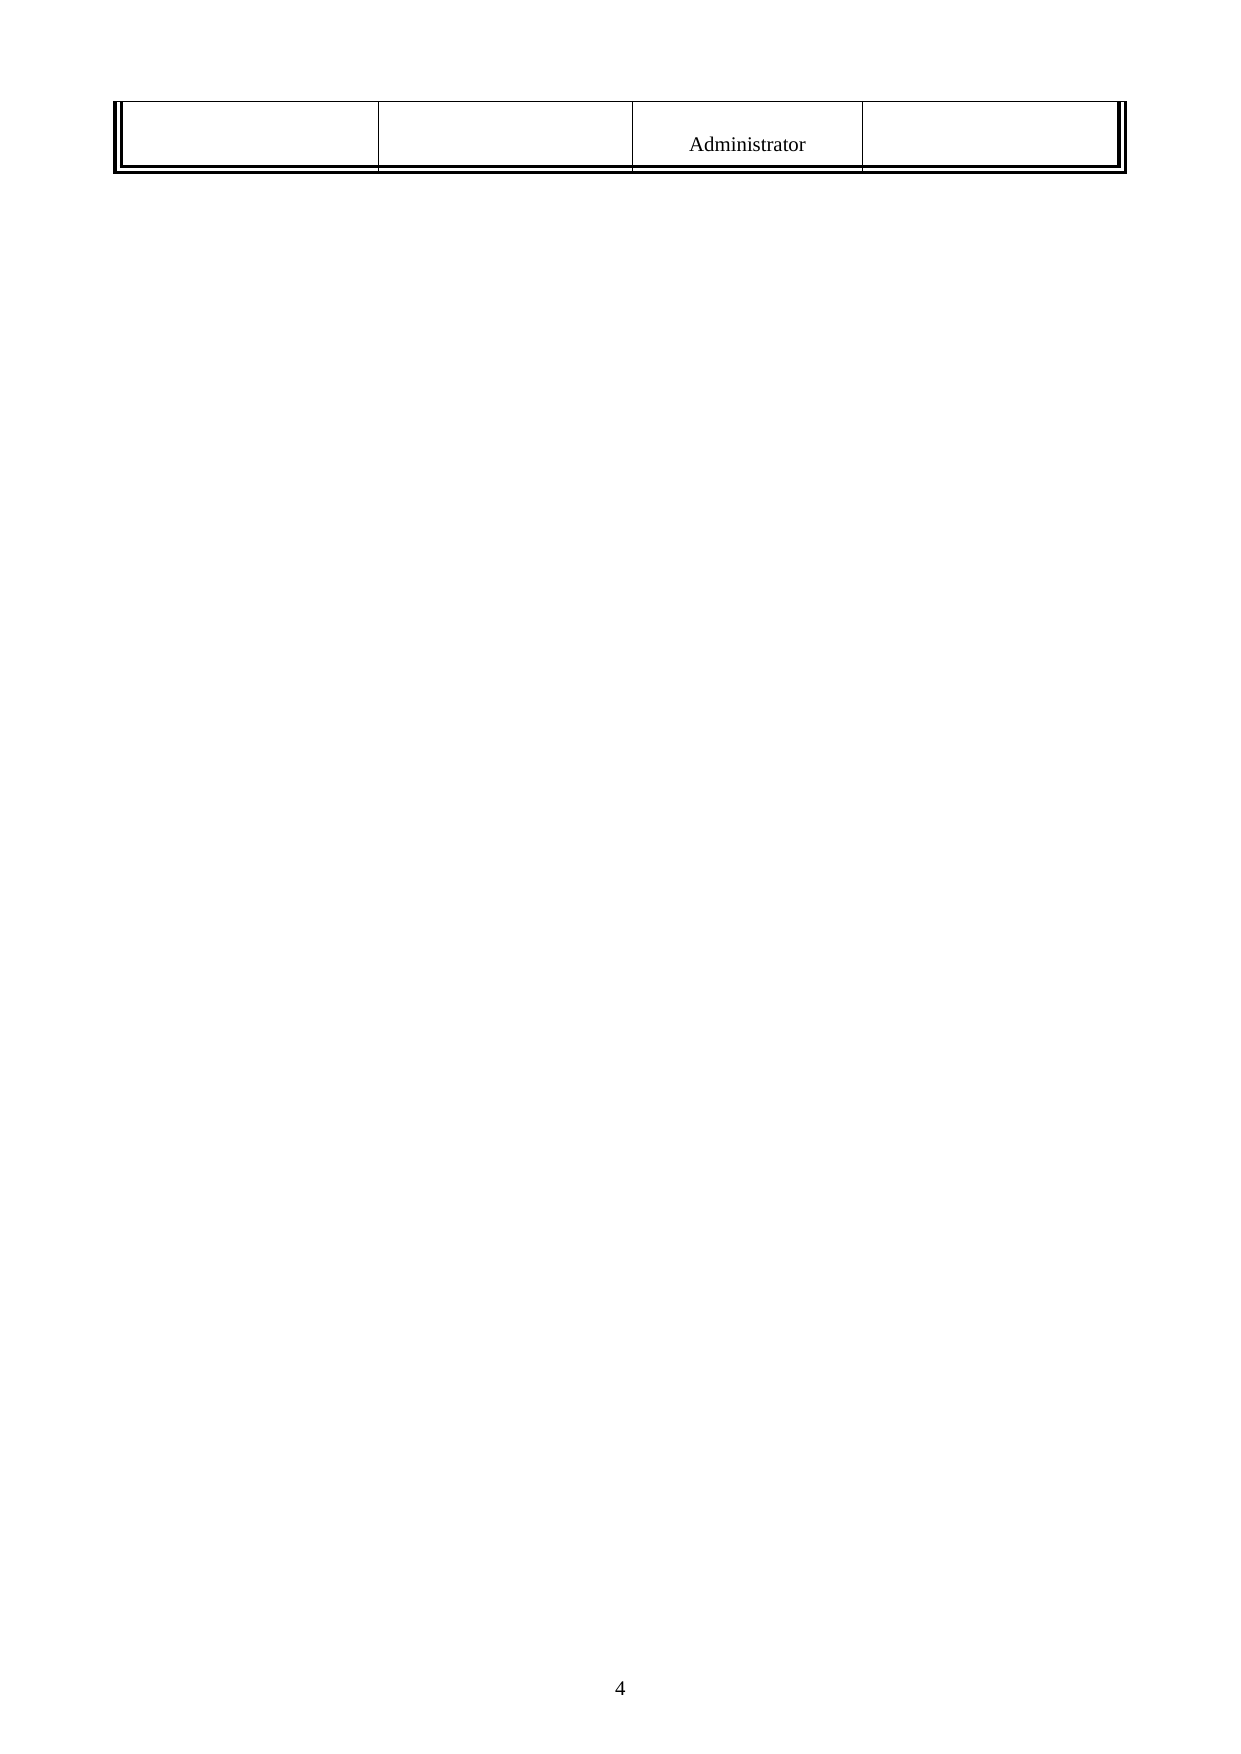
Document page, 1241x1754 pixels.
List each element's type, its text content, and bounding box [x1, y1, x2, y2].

table_cell [379, 102, 632, 165]
table_cell Administrator [633, 102, 862, 165]
table_cell [123, 102, 378, 165]
table_cell [863, 102, 1117, 165]
